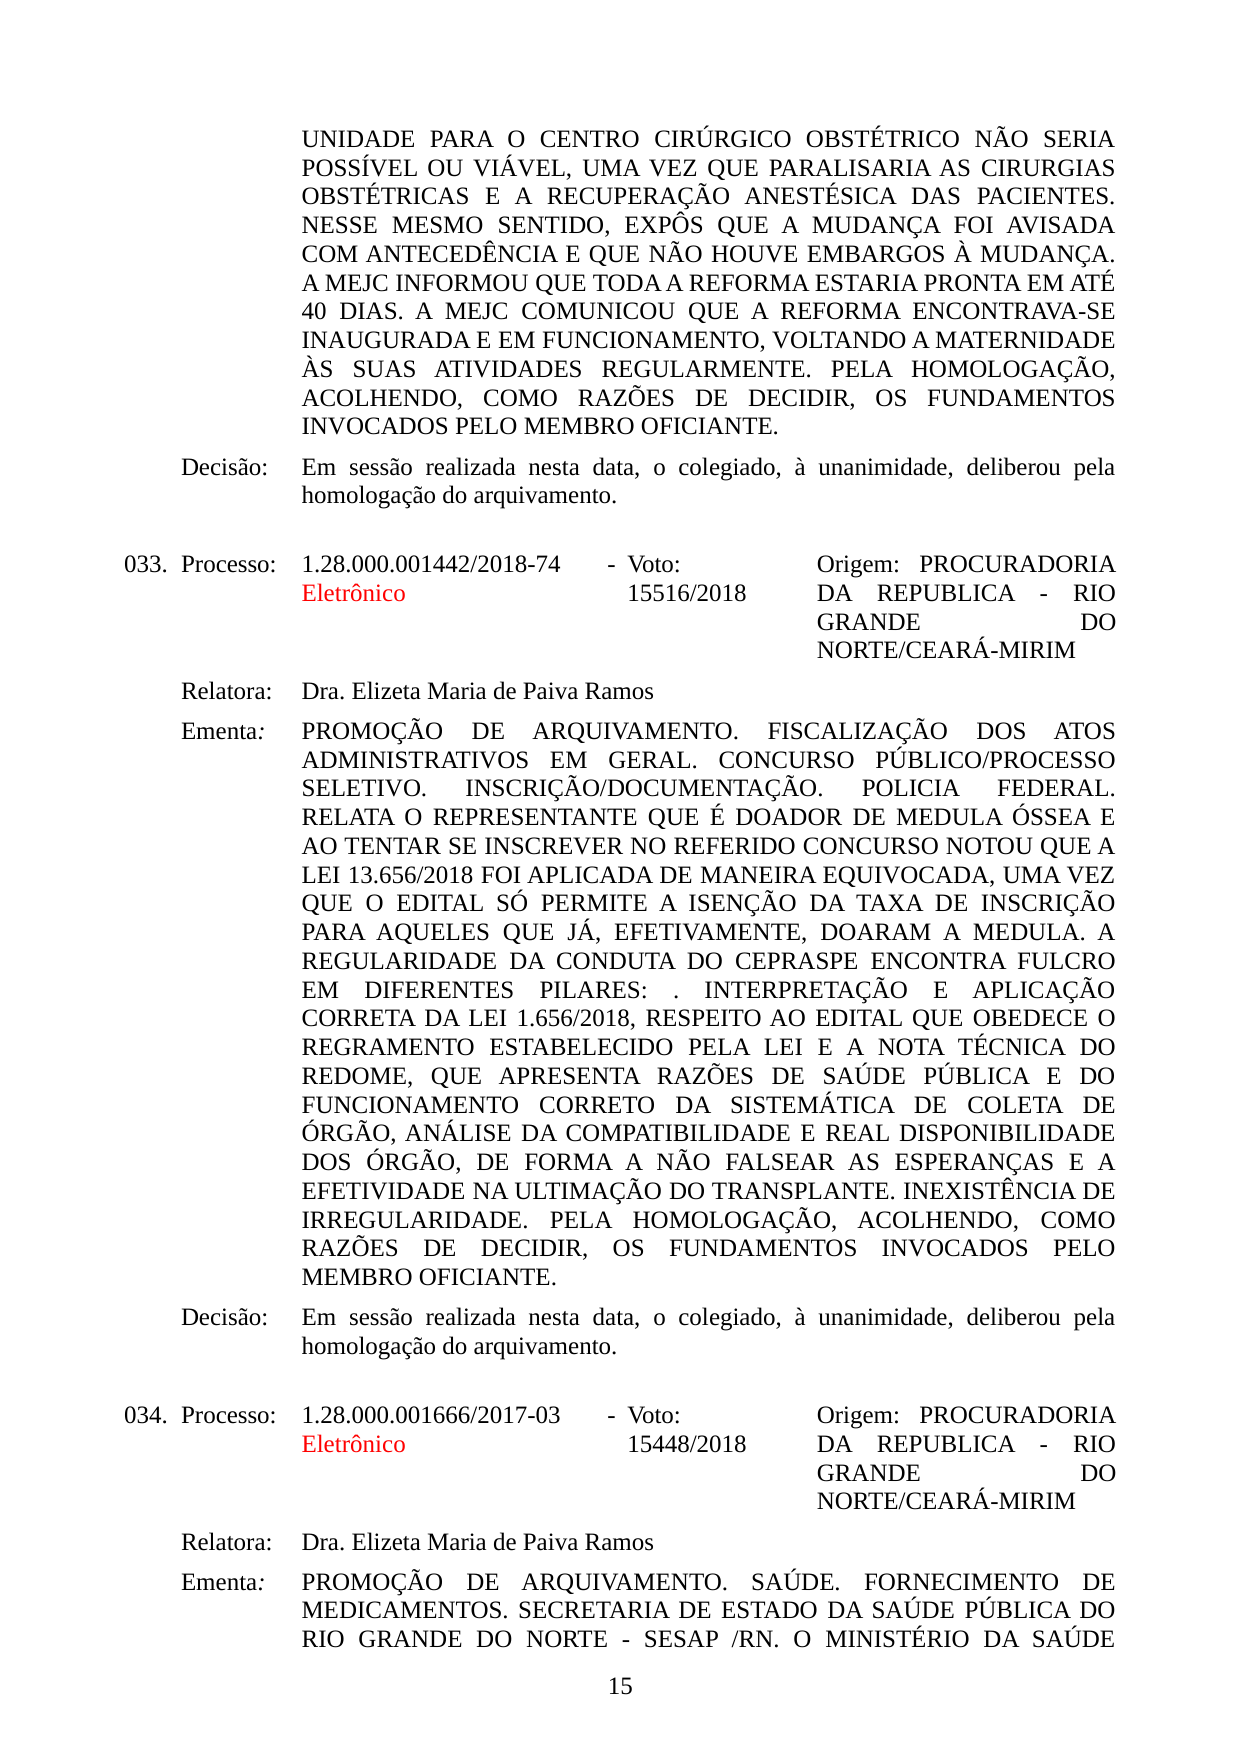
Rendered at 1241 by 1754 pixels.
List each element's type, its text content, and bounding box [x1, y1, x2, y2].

table_cell Decisão: [175, 1297, 296, 1366]
table_header 033. [118, 544, 175, 670]
table_cell Decisão: [175, 446, 296, 515]
table_cell [175, 118, 296, 446]
table_header Processo: [175, 1394, 296, 1521]
table_cell Ementa: [175, 710, 296, 1297]
table_header Voto: 15516/2018 [621, 544, 811, 670]
table_header 1.28.000.001666/2017-03 - Eletrônico [296, 1394, 621, 1521]
table_cell [118, 710, 175, 1297]
table_header Origem: PROCURADORIA DA REPUBLICA - RIO GRANDE DO NORTE/CEARÁ-MIRIM [811, 1394, 1122, 1521]
table_cell UNIDADE PARA O CENTRO CIRÚRGICO OBSTÉTRICO NÃO SERIA POSSÍVEL OU VIÁVEL, UMA VEZ QUE PARALISARIA AS CIRURGIAS OBSTÉTRICAS E A RECUPERAÇÃO ANESTÉSICA DAS PACIENTES. NESSE MESMO SENTIDO, EXPÔS QUE A MUDANÇA FOI AVISADA COM ANTECEDÊNCIA E QUE NÃO HOUVE EMBARGOS À MUDANÇA. A MEJC INFORMOU QUE TODA A REFORMA ESTARIA PRONTA EM ATÉ 40 DIAS. A MEJC COMUNICOU QUE A REFORMA ENCONTRAVA-SE INAUGURADA E EM FUNCIONAMENTO, VOLTANDO A MATERNIDADE ÀS SUAS ATIVIDADES REGULARMENTE. PELA HOMOLOGAÇÃO, ACOLHENDO, COMO RAZÕES DE DECIDIR, OS FUNDAMENTOS INVOCADOS PELO MEMBRO OFICIANTE. [296, 118, 1122, 446]
table_cell Em sessão realizada nesta data, o colegiado, à unanimidade, deliberou pela homologação do arquivamento. [296, 446, 1122, 515]
table_cell Relatora: [175, 1521, 296, 1561]
table_cell PROMOÇÃO DE ARQUIVAMENTO. FISCALIZAÇÃO DOS ATOS ADMINISTRATIVOS EM GERAL. CONCURSO PÚBLICO/PROCESSO SELETIVO. INSCRIÇÃO/DOCUMENTAÇÃO. POLICIA FEDERAL. RELATA O REPRESENTANTE QUE É DOADOR DE MEDULA ÓSSEA E AO TENTAR SE INSCREVER NO REFERIDO CONCURSO NOTOU QUE A LEI 13.656/2018 FOI APLICADA DE MANEIRA EQUIVOCADA, UMA VEZ QUE O EDITAL SÓ PERMITE A ISENÇÃO DA TAXA DE INSCRIÇÃO PARA AQUELES QUE JÁ, EFETIVAMENTE, DOARAM A MEDULA. A REGULARIDADE DA CONDUTA DO CEPRASPE ENCONTRA FULCRO EM DIFERENTES PILARES: . INTERPRETAÇÃO E APLICAÇÃO CORRETA DA LEI 1.656/2018, RESPEITO AO EDITAL QUE OBEDECE O REGRAMENTO ESTABELECIDO PELA LEI E A NOTA TÉCNICA DO REDOME, QUE APRESENTA RAZÕES DE SAÚDE PÚBLICA E DO FUNCIONAMENTO CORRETO DA SISTEMÁTICA DE COLETA DE ÓRGÃO, ANÁLISE DA COMPATIBILIDADE E REAL DISPONIBILIDADE DOS ÓRGÃO, DE FORMA A NÃO FALSEAR AS ESPERANÇAS E A EFETIVIDADE NA ULTIMAÇÃO DO TRANSPLANTE. INEXISTÊNCIA DE IRREGULARIDADE. PELA HOMOLOGAÇÃO, ACOLHENDO, COMO RAZÕES DE DECIDIR, OS FUNDAMENTOS INVOCADOS PELO MEMBRO OFICIANTE. [296, 710, 1122, 1297]
table_cell Ementa: [175, 1561, 296, 1659]
table_cell [118, 1561, 175, 1659]
table_cell [118, 118, 175, 446]
table_header Origem: PROCURADORIA DA REPUBLICA - RIO GRANDE DO NORTE/CEARÁ-MIRIM [811, 544, 1122, 670]
table_cell Dra. Elizeta Maria de Paiva Ramos [296, 1521, 1122, 1561]
table_cell [118, 1521, 175, 1561]
table_cell Relatora: [175, 670, 296, 710]
table_header 034. [118, 1394, 175, 1521]
table_cell Em sessão realizada nesta data, o colegiado, à unanimidade, deliberou pela homologação do arquivamento. [296, 1297, 1122, 1366]
table_cell [118, 1297, 175, 1366]
table_cell [118, 446, 175, 515]
table_cell Dra. Elizeta Maria de Paiva Ramos [296, 670, 1122, 710]
table_header Voto: 15448/2018 [621, 1394, 811, 1521]
table_header 1.28.000.001442/2018-74 - Eletrônico [296, 544, 621, 670]
table_header Processo: [175, 544, 296, 670]
table_cell PROMOÇÃO DE ARQUIVAMENTO. SAÚDE. FORNECIMENTO DE MEDICAMENTOS. SECRETARIA DE ESTADO DA SAÚDE PÚBLICA DO RIO GRANDE DO NORTE - SESAP /RN. O MINISTÉRIO DA SAÚDE [296, 1561, 1122, 1659]
table_cell [118, 670, 175, 710]
